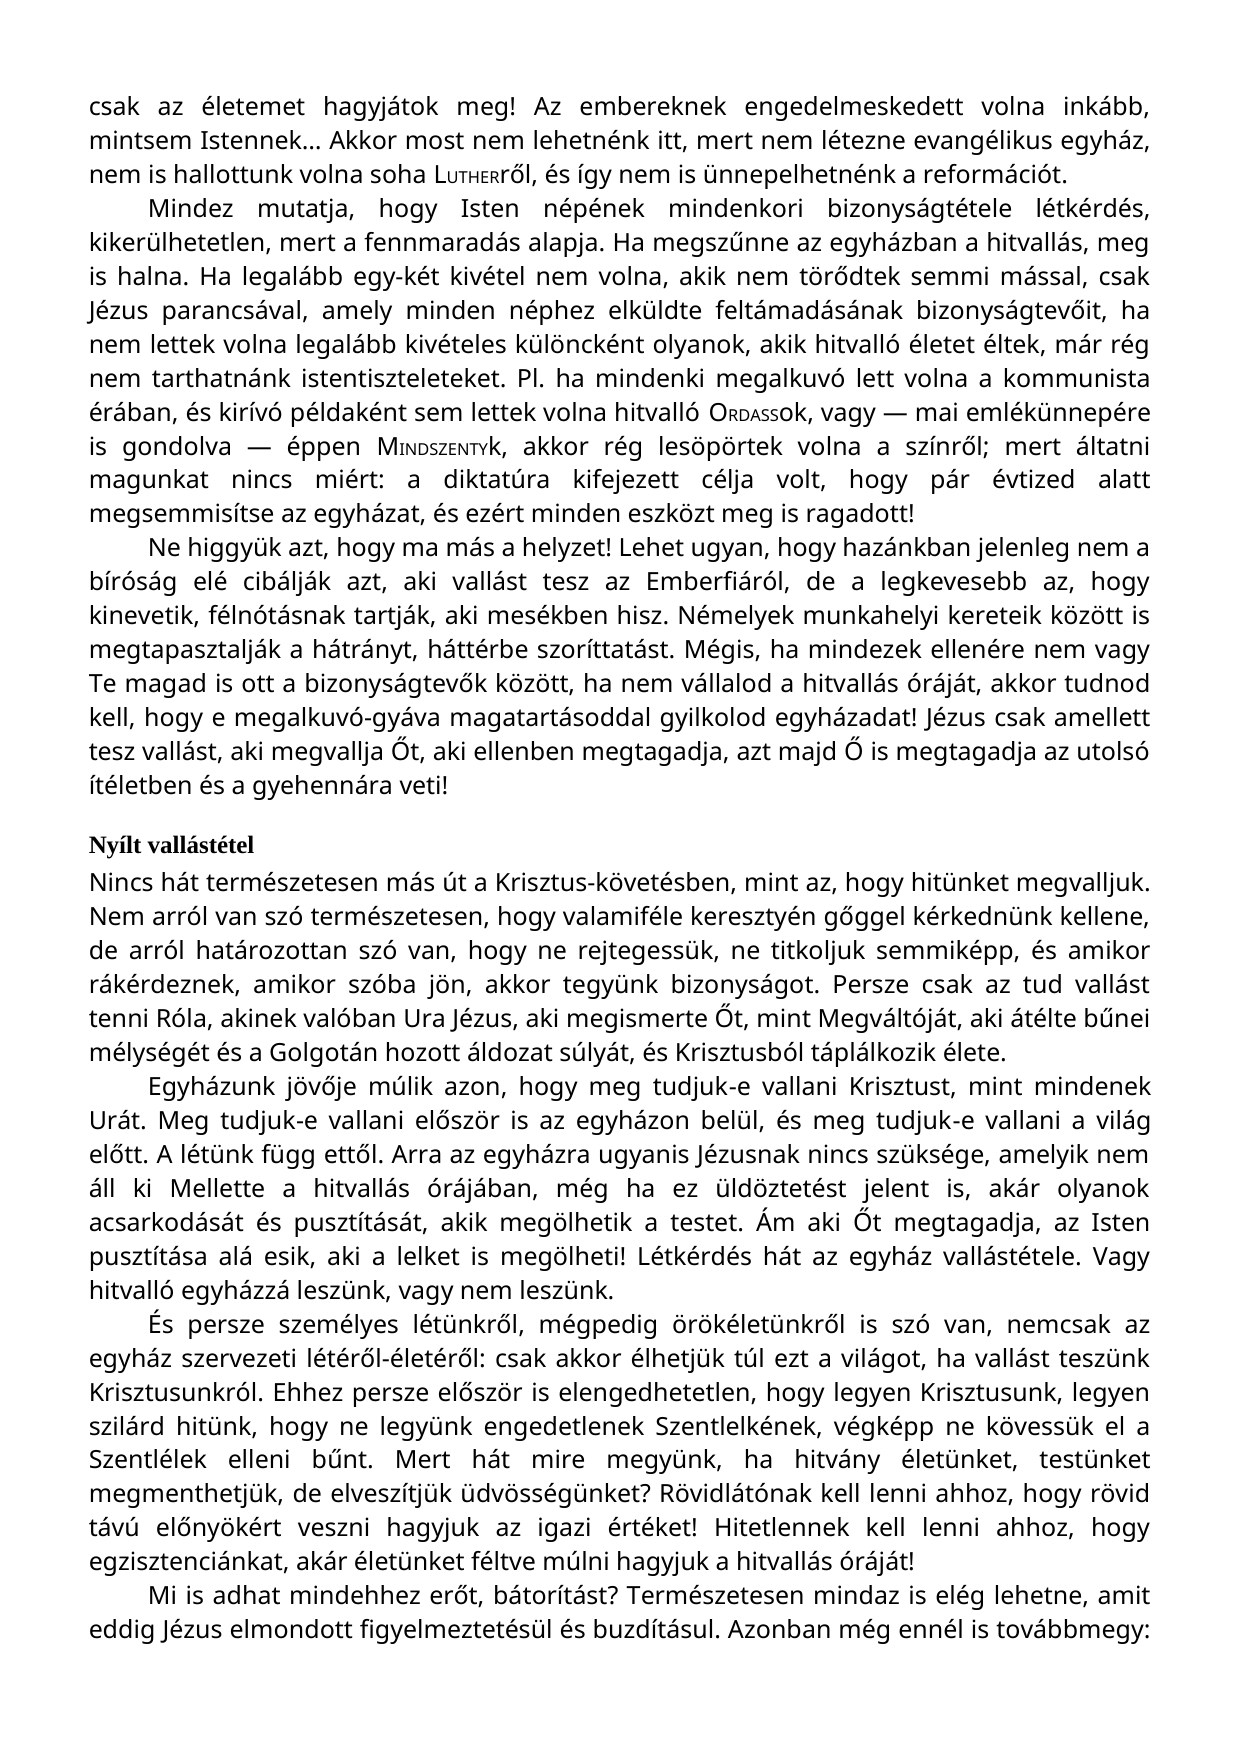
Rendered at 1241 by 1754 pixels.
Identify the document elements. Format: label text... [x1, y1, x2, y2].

subtitle Nyílt vallástétel [88, 831, 1152, 859]
text Mi is adhat mindehhez erőt, bátorítást? Természetesen mindaz is elég lehetne, amit eddig Jézus elmondott figyelmeztetésül és buzdításul. Azonban még ennél is továbbmegy: [88, 1578, 1152, 1646]
text Egyházunk jövője múlik azon, hogy meg tudjuk‑e vallani Krisztust, mint mindenek Urát. Meg tudjuk‑e vallani először is az egyházon belül, és meg tudjuk‑e vallani a világ előtt. A létünk függ ettől. Arra az egyházra ugyanis Jézusnak nincs szüksége, amelyik nem áll ki Mellette a hitvallás órájában, még ha ez üldöztetést jelent is, akár olyanok acsarkodását és pusztítását, akik megölhetik a testet. Ám aki Őt megtagadja, az Isten pusztítása alá esik, aki a lelket is megölheti! Létkérdés hát az egyház vallástétele. Vagy hitvalló egyházzá leszünk, vagy nem leszünk. [88, 1068, 1152, 1306]
text Mindez mutatja, hogy Isten népének mindenkori bizonyságtétele létkérdés, kikerülhetetlen, mert a fennmaradás alapja. Ha megszűnne az egyházban a hitvallás, meg is halna. Ha legalább egy-két kivétel nem volna, akik nem törődtek semmi mással, csak Jézus parancsával, amely minden néphez elküldte feltámadásának bizonyságtevőit, ha nem lettek volna legalább kivételes különcként olyanok, akik hitvalló életet éltek, már rég nem tarthatnánk istentiszteleteket. Pl. ha mindenki megalkuvó lett volna a kommunista érában, és kirívó példaként sem lettek volna hitvalló Ordassok, vagy — mai emlékünnepére is gondolva — éppen Mindszentyk, akkor rég lesöpörtek volna a színről; mert áltatni magunkat nincs miért: a diktatúra kifejezett célja volt, hogy pár évtized alatt megsemmisítse az egyházat, és ezért minden eszközt meg is ragadott! [88, 190, 1152, 530]
text És persze személyes létünkről, mégpedig örökéletünkről is szó van, nemcsak az egyház szervezeti létéről-életéről: csak akkor élhetjük túl ezt a világot, ha vallást teszünk Krisztusunkról. Ehhez persze először is elengedhetetlen, hogy legyen Krisztusunk, legyen szilárd hitünk, hogy ne legyünk engedetlenek Szentlelkének, végképp ne kövessük el a Szentlélek elleni bűnt. Mert hát mire megyünk, ha hitvány életünket, testünket megmenthetjük, de elveszítjük üdvösségünket? Rövidlátónak kell lenni ahhoz, hogy rövid távú előnyökért veszni hagyjuk az igazi értéket! Hitetlennek kell lenni ahhoz, hogy egzisztenciánkat, akár életünket féltve múlni hagyjuk a hitvallás óráját! [88, 1306, 1152, 1578]
text Nincs hát természetesen más út a Krisztus-követésben, mint az, hogy hitünket megvalljuk. Nem arról van szó természetesen, hogy valamiféle keresztyén gőggel kérkednünk kellene, de arról határozottan szó van, hogy ne rejtegessük, ne titkoljuk semmiképp, és amikor rákérdeznek, amikor szóba jön, akkor tegyünk bizonyságot. Persze csak az tud vallást tenni Róla, akinek valóban Ura Jézus, aki megismerte Őt, mint Megváltóját, aki átélte bűnei mélységét és a Golgotán hozott áldozat súlyát, és Krisztusból táplálkozik élete. [88, 865, 1152, 1068]
text Ne higgyük azt, hogy ma más a helyzet! Lehet ugyan, hogy hazánkban jelenleg nem a bíróság elé cibálják azt, aki vallást tesz az Emberfiáról, de a legkevesebb az, hogy kinevetik, félnótásnak tartják, aki mesékben hisz. Némelyek munkahelyi kereteik között is megtapasztalják a hátrányt, háttérbe szoríttatást. Mégis, ha mindezek ellenére nem vagy Te magad is ott a bizonyságtevők között, ha nem vállalod a hitvallás óráját, akkor tudnod kell, hogy e megalkuvó-gyáva magatartásoddal gyilkolod egyházadat! Jézus csak amellett tesz vallást, aki megvallja Őt, aki ellenben megtagadja, azt majd Ő is megtagadja az utolsó ítéletben és a gyehennára veti! [88, 530, 1152, 802]
text csak az életemet hagyjátok meg! Az embereknek engedelmeskedett volna inkább, mintsem Istennek… Akkor most nem lehetnénk itt, mert nem létezne evangélikus egyház, nem is hallottunk volna soha Lutherről, és így nem is ünnepelhetnénk a reformációt. [88, 88, 1152, 190]
